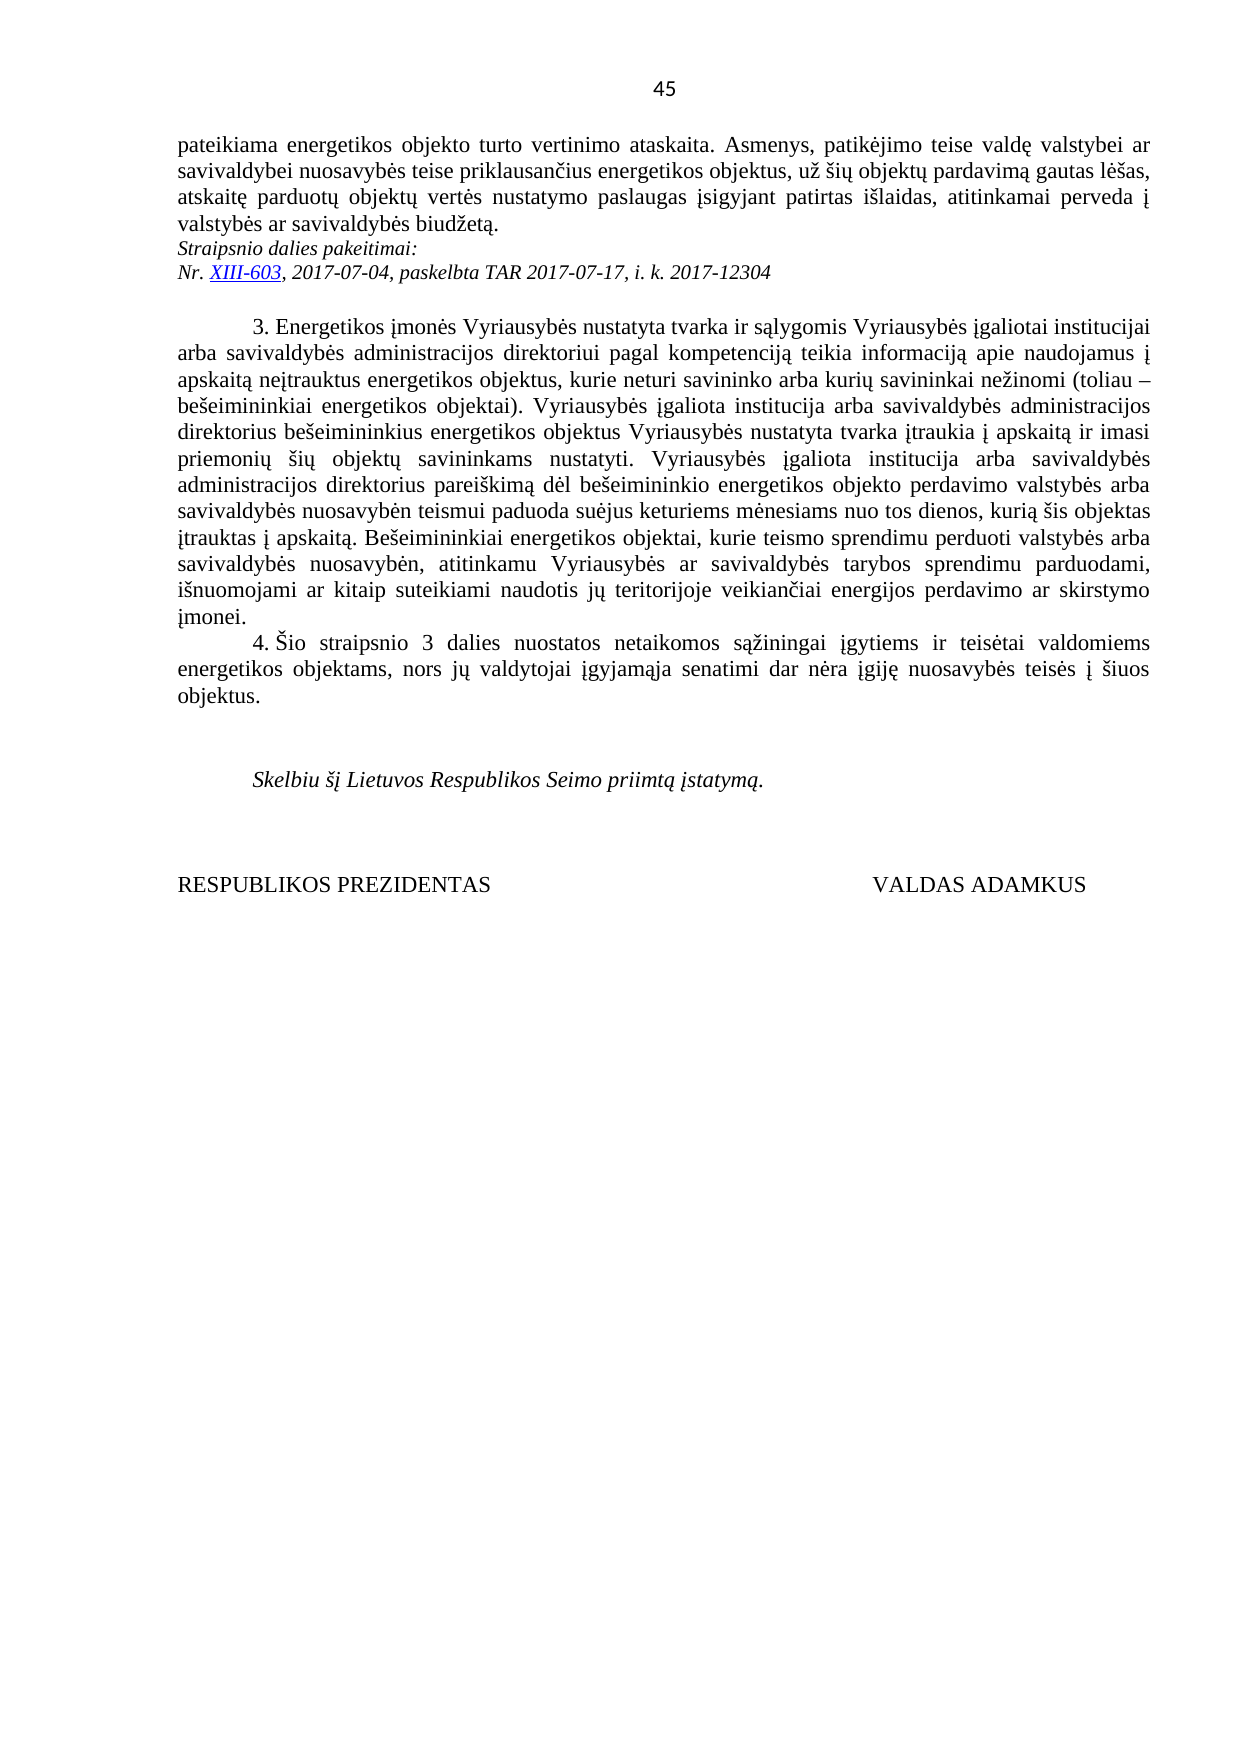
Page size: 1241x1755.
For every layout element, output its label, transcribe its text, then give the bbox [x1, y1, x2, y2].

text Nr. XIII-603, 2017-07-04, paskelbta TAR 2017-07-17, i. k. 2017-12304 [177, 260, 1152, 284]
text Straipsnio dalies pakeitimai: [177, 236, 1152, 260]
text pateikiama energetikos objekto turto vertinimo ataskaita. Asmenys, patikėjimo teise valdę valstybei ar savivaldybei nuosavybės teise priklausančius energetikos objektus, už šių objektų pardavimą gautas lėšas, atskaitę parduotų objektų vertės nustatymo paslaugas įsigyjant patirtas išlaidas, atitinkamai perveda į valstybės ar savivaldybės biudžetą. [177, 131, 1152, 236]
text 4. Šio straipsnio 3 dalies nuostatos netaikomos sąžiningai įgytiems ir teisėtai valdomiems energetikos objektams, nors jų valdytojai įgyjamąja senatimi dar nėra įgiję nuosavybės teisės į šiuos objektus. [177, 629, 1152, 708]
text Skelbiu šį Lietuvos Respublikos Seimo priimtą įstatymą. [177, 766, 1152, 792]
text 3. Energetikos įmonės Vyriausybės nustatyta tvarka ir sąlygomis Vyriausybės įgaliotai institucijai arba savivaldybės administracijos direktoriui pagal kompetenciją teikia informaciją apie naudojamus į apskaitą neįtrauktus energetikos objektus, kurie neturi savininko arba kurių savininkai nežinomi (toliau – bešeimininkiai energetikos objektai). Vyriausybės įgaliota institucija arba savivaldybės administracijos direktorius bešeimininkius energetikos objektus Vyriausybės nustatyta tvarka įtraukia į apskaitą ir imasi priemonių šių objektų savininkams nustatyti. Vyriausybės įgaliota institucija arba savivaldybės administracijos direktorius pareiškimą dėl bešeimininkio energetikos objekto perdavimo valstybės arba savivaldybės nuosavybėn teismui paduoda suėjus keturiems mėnesiams nuo tos dienos, kurią šis objektas įtrauktas į apskaitą. Bešeimininkiai energetikos objektai, kurie teismo sprendimu perduoti valstybės arba savivaldybės nuosavybėn, atitinkamu Vyriausybės ar savivaldybės tarybos sprendimu parduodami, išnuomojami ar kitaip suteikiami naudotis jų teritorijoje veikiančiai energijos perdavimo ar skirstymo įmonei. [177, 313, 1152, 629]
text RESPUBLIKOS PREZIDENTAS VALDAS ADAMKUS [177, 871, 1152, 897]
